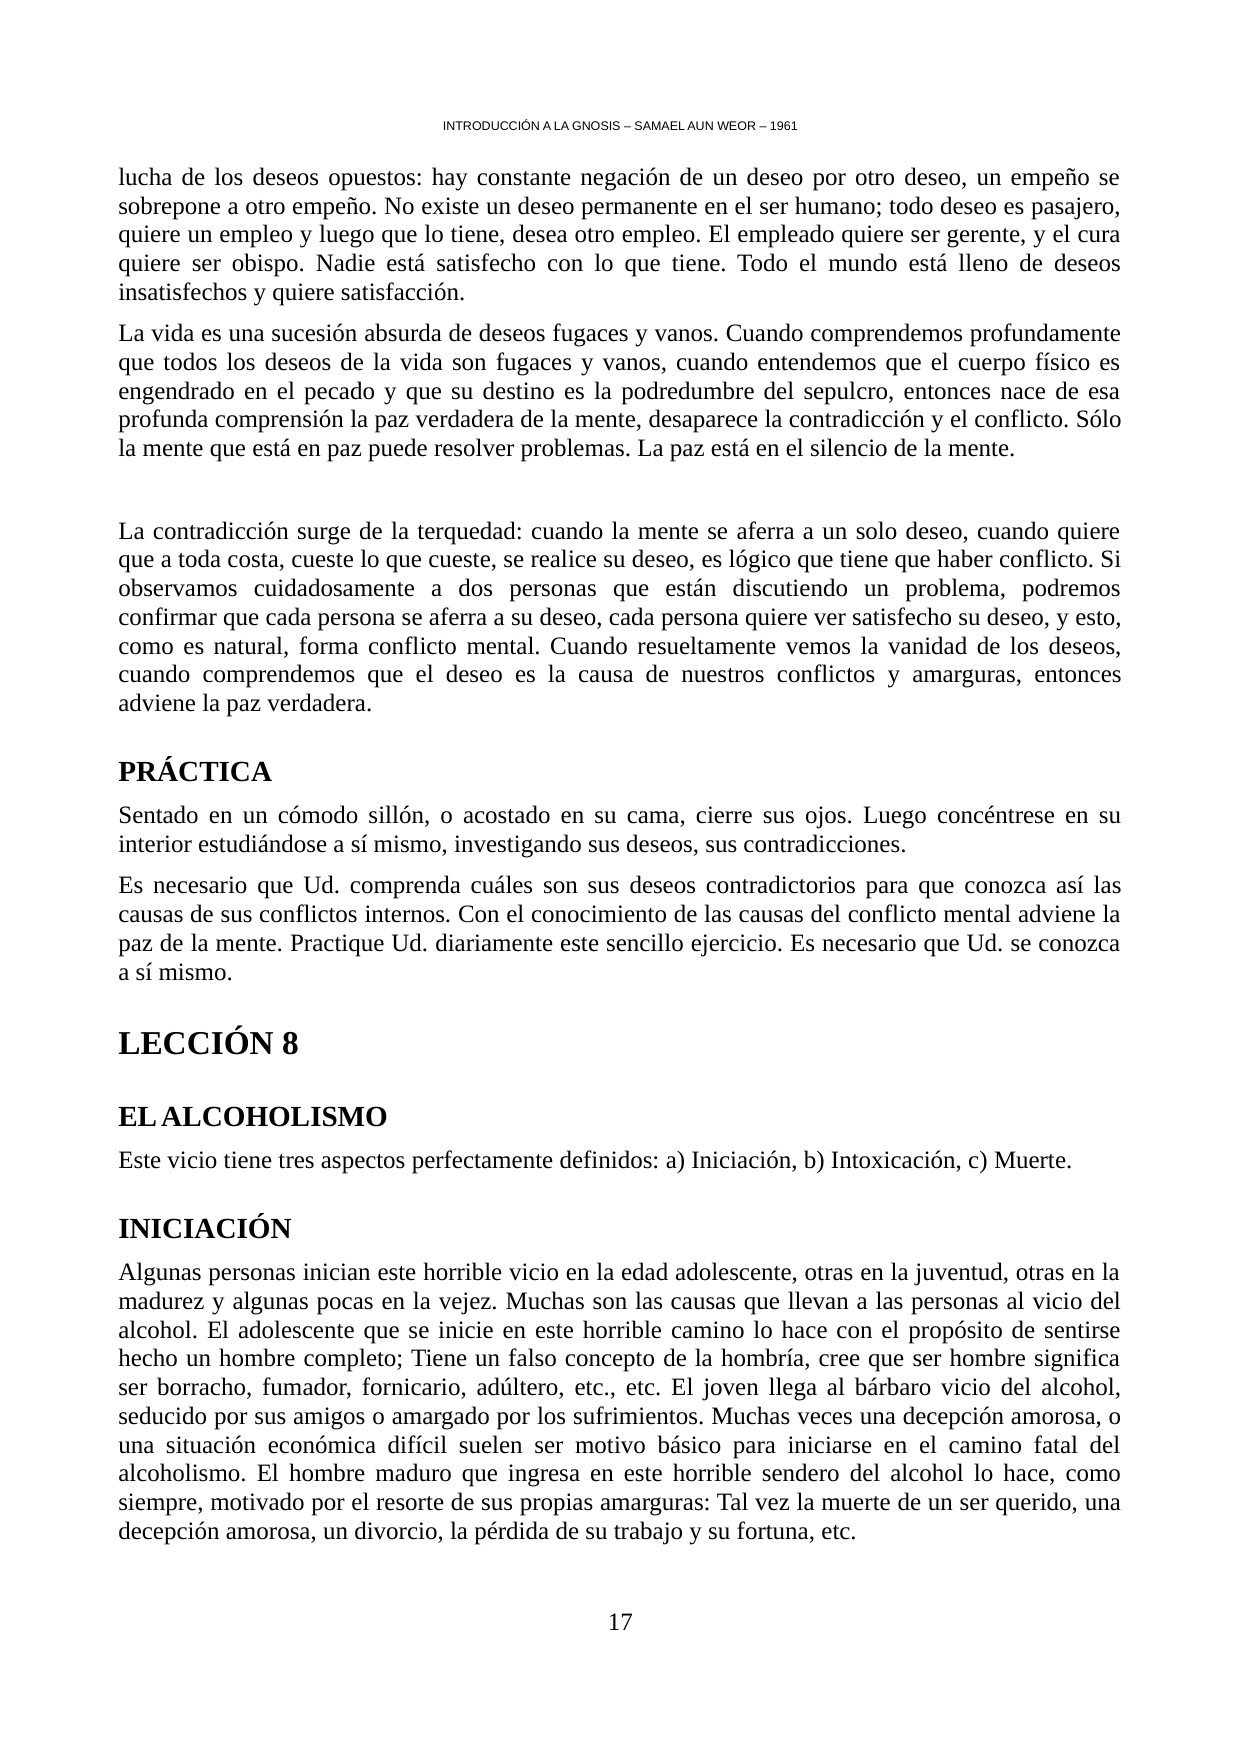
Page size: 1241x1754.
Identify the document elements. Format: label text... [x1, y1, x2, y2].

text Este vicio tiene tres aspectos perfectamente definidos: a) Iniciación, b) Intoxicación, c) Muerte. [118, 1145, 1122, 1174]
subtitle INICIACIÓN [118, 1211, 1122, 1245]
text Sentado en un cómodo sillón, o acostado en su cama, cierre sus ojos. Luego concéntrese en su interior estudiándose a sí mismo, investigando sus deseos, sus contradicciones. [118, 801, 1122, 858]
text La contradicción surge de la terquedad: cuando la mente se aferra a un solo deseo, cuando quiere que a toda costa, cueste lo que cueste, se realice su deseo, es lógico que tiene que haber conflicto. Si observamos cuidadosamente a dos personas que están discutiendo un problema, podremos confirmar que cada persona se aferra a su deseo, cada persona quiere ver satisfecho su deseo, y esto, como es natural, forma conflicto mental. Cuando resueltamente vemos la vanidad de los deseos, cuando comprendemos que el deseo es la causa de nuestros conflictos y amarguras, entonces adviene la paz verdadera. [118, 516, 1122, 717]
text Es necesario que Ud. comprenda cuáles son sus deseos contradictorios para que conozca así las causas de sus conflictos internos. Con el conocimiento de las causas del conflicto mental adviene la paz de la mente. Practique Ud. diariamente este sencillo ejercicio. Es necesario que Ud. se conozca a sí mismo. [118, 871, 1122, 986]
text lucha de los deseos opuestos: hay constante negación de un deseo por otro deseo, un empeño se sobrepone a otro empeño. No existe un deseo permanente en el ser humano; todo deseo es pasajero, quiere un empleo y luego que lo tiene, desea otro empleo. El empleado quiere ser gerente, y el cura quiere ser obispo. Nadie está satisfecho con lo que tiene. Todo el mundo está lleno de deseos insatisfechos y quiere satisfacción. [118, 162, 1122, 306]
text Algunas personas inician este horrible vicio en la edad adolescente, otras en la juventud, otras en la madurez y algunas pocas en la vejez. Muchas son las causas que llevan a las personas al vicio del alcohol. El adolescente que se inicie en este horrible camino lo hace con el propósito de sentirse hecho un hombre completo; Tiene un falso concepto de la hombría, cree que ser hombre significa ser borracho, fumador, fornicario, adúltero, etc., etc. El joven llega al bárbaro vicio del alcohol, seducido por sus amigos o amargado por los sufrimientos. Muchas veces una decepción amorosa, o una situación económica difícil suelen ser motivo básico para iniciarse en el camino fatal del alcoholismo. El hombre maduro que ingresa en este horrible sendero del alcohol lo hace, como siempre, motivado por el resorte de sus propias amarguras: Tal vez la muerte de un ser querido, una decepción amorosa, un divorcio, la pérdida de su trabajo y su fortuna, etc. [118, 1257, 1122, 1545]
text La vida es una sucesión absurda de deseos fugaces y vanos. Cuando comprendemos profundamente que todos los deseos de la vida son fugaces y vanos, cuando entendemos que el cuerpo físico es engendrado en el pecado y que su destino es la podredumbre del sepulcro, entonces nace de esa profunda comprensión la paz verdadera de la mente, desaparece la contradicción y el conflicto. Sólo la mente que está en paz puede resolver problemas. La paz está en el silencio de la mente. [118, 318, 1122, 462]
subtitle PRÁCTICA [118, 754, 1122, 788]
subtitle LECCIÓN 8 [118, 1023, 1122, 1061]
subtitle EL ALCOHOLISMO [118, 1099, 1122, 1132]
